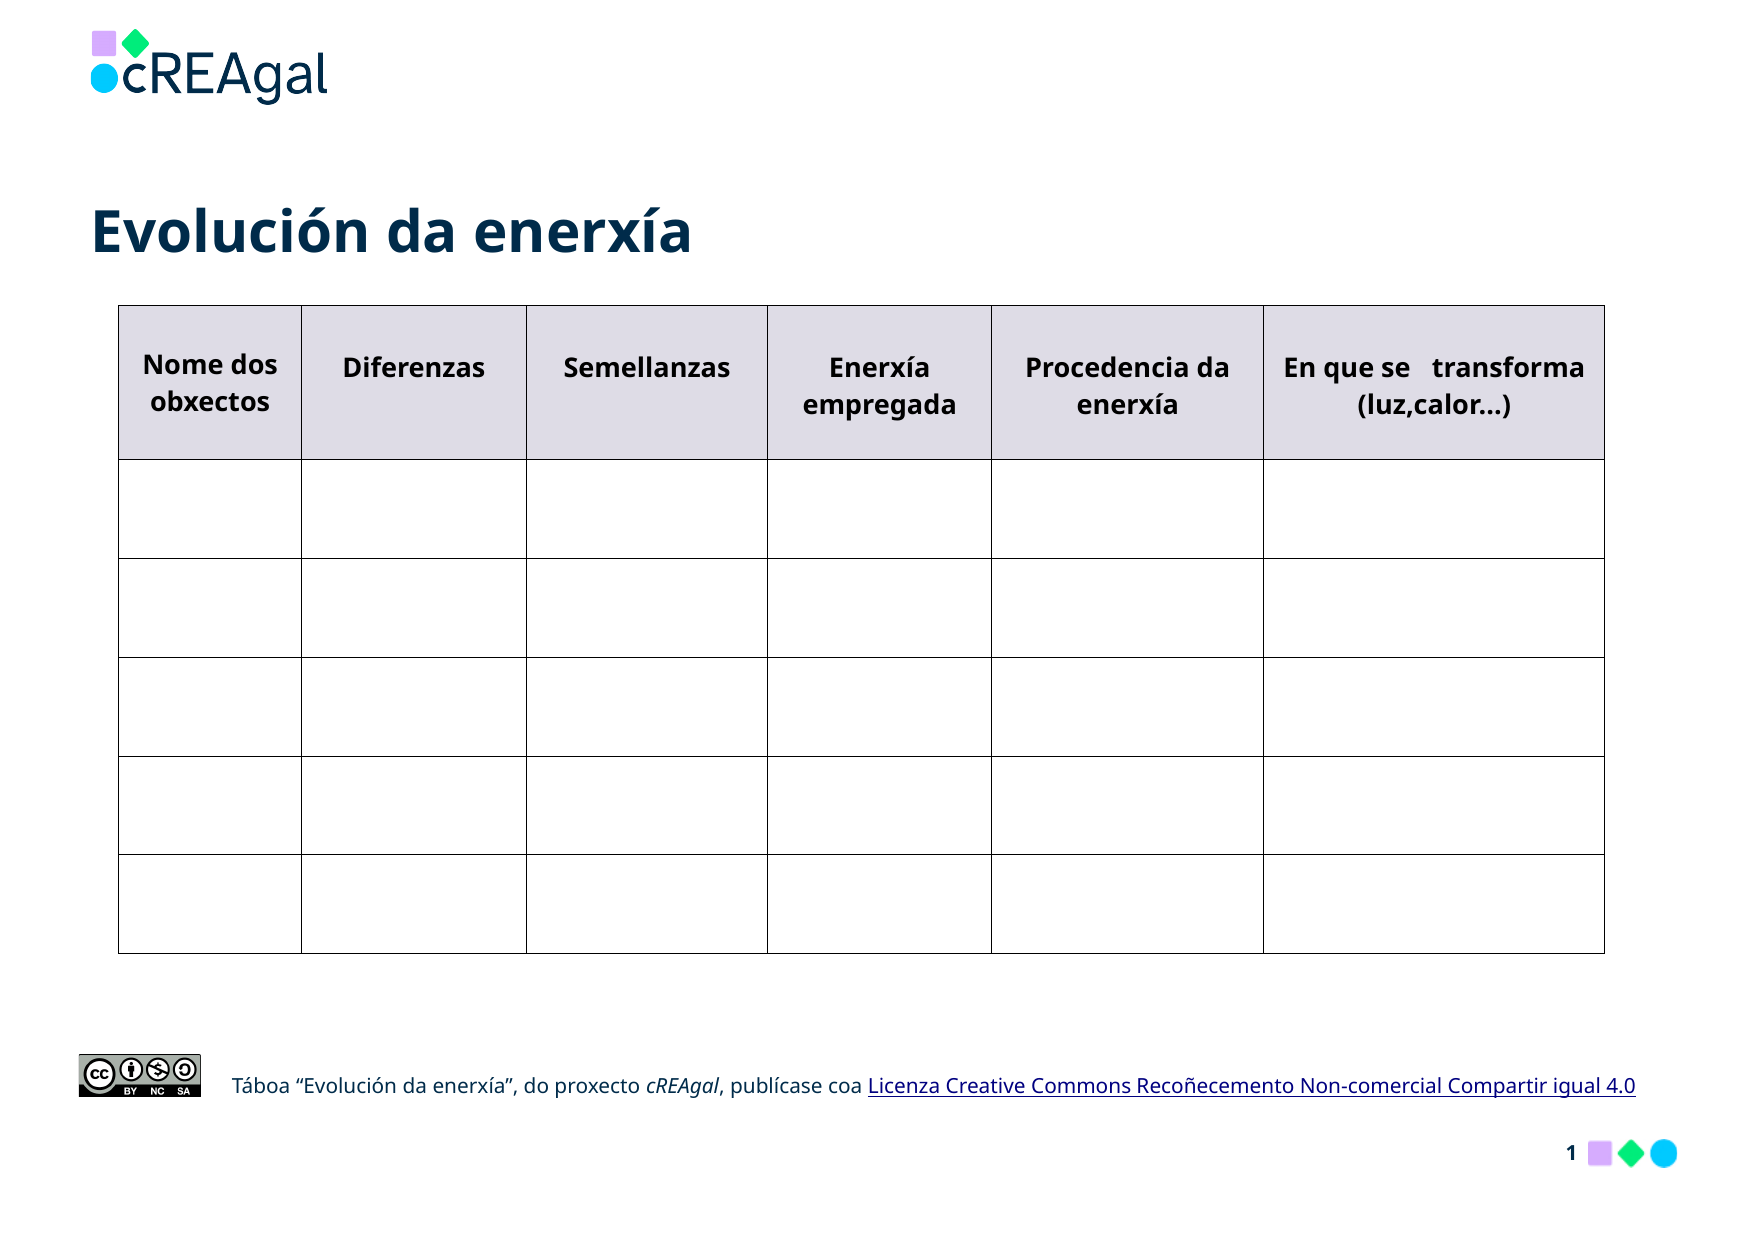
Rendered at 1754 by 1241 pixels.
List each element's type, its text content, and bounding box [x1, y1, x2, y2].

picture [90, 29, 327, 105]
table_header Procedencia da enerxía [992, 306, 1263, 459]
table_header Semellanzas [527, 306, 767, 459]
table_cell [992, 559, 1263, 657]
table_cell [1264, 559, 1604, 657]
table_cell [302, 559, 526, 657]
table_cell [1264, 460, 1604, 558]
table_cell [768, 460, 991, 558]
table_cell [119, 658, 301, 756]
picture [1588, 1139, 1678, 1168]
table_cell [768, 559, 991, 657]
table_cell [119, 559, 301, 657]
table_cell [1264, 757, 1604, 854]
subtitle Evolución da enerxía [91, 190, 1683, 269]
table_cell [1264, 658, 1604, 756]
table_cell [992, 757, 1263, 854]
table_cell [302, 460, 526, 558]
table_cell [992, 855, 1263, 953]
table_cell [992, 658, 1263, 756]
table_cell [768, 658, 991, 756]
table_cell [527, 757, 767, 854]
table_header En que se transforma (luz,calor...) [1264, 306, 1604, 459]
table_cell [302, 658, 526, 756]
table_cell [527, 559, 767, 657]
table_cell [302, 757, 526, 854]
table_cell [119, 855, 301, 953]
table_cell [768, 855, 991, 953]
table_cell [1264, 855, 1604, 953]
table_cell [768, 757, 991, 854]
table_header Enerxía empregada [768, 306, 991, 459]
table_cell [119, 757, 301, 854]
table_cell [302, 855, 526, 953]
table_cell [527, 855, 767, 953]
table_cell [119, 460, 301, 558]
table_header Diferenzas [302, 306, 526, 459]
table_cell [527, 460, 767, 558]
picture [78, 1054, 201, 1097]
table_header Nome dos obxectos [119, 306, 301, 459]
table_cell [992, 460, 1263, 558]
text Táboa “Evolución da enerxía”, do proxecto cREAgal, publícase coa Licenza Creative Commons Recoñecemento Non-comercial Compartir igual 4.0 [91, 1067, 1683, 1101]
table_cell [527, 658, 767, 756]
